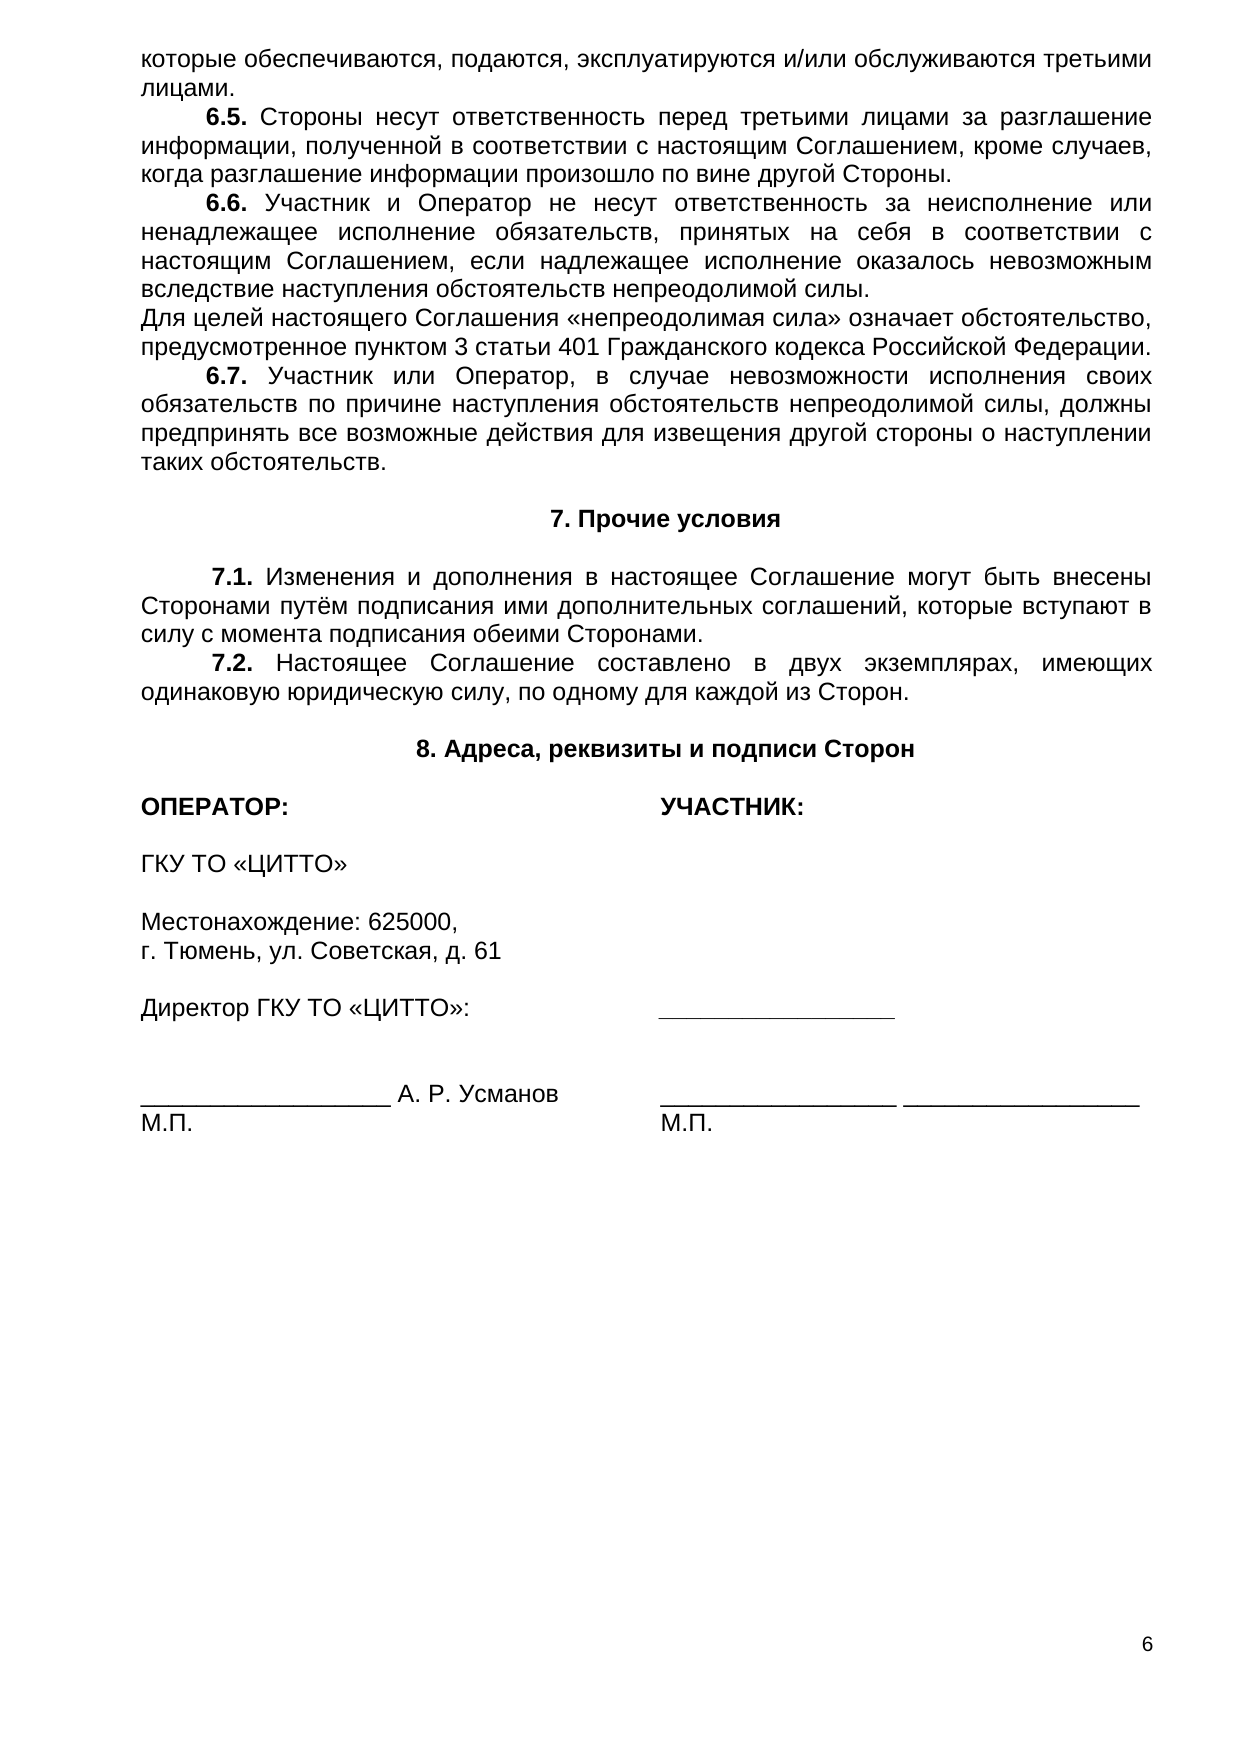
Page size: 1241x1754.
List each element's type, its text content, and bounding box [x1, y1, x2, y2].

text которые обеспечиваются, подаются, эксплуатируются и/или обслуживаются третьими лицами. [141, 44, 1153, 102]
text 6.7. Участник или Оператор, в случае невозможности исполнения своих обязательств по причине наступления обстоятельств непреодолимой силы, должны предпринять все возможные действия для извещения другой стороны о наступлении таких обстоятельств. [141, 361, 1153, 476]
table_header УЧАСТНИК: _________________ _________________ _________________ М.П. [649, 792, 1197, 1137]
table_header ОПЕРАТОР: ГКУ ТО «ЦИТТО» Местонахождение: 625000, г. Тюмень, ул. Советская, д. 61 Директор ГКУ ТО «ЦИТТО»: __________________ А. Р. Усманов М.П. [129, 792, 649, 1137]
text 7.2. Настоящее Соглашение составлено в двух экземплярах, имеющих одинаковую юридическую силу, по одному для каждой из Сторон. [141, 648, 1153, 706]
text 6.5. Стороны несут ответственность перед третьими лицами за разглашение информации, полученной в соответствии с настоящим Соглашением, кроме случаев, когда разглашение информации произошло по вине другой Стороны. [141, 102, 1153, 188]
list 8. Адреса, реквизиты и подписи Сторон [178, 734, 1153, 763]
list 7. Прочие условия [141, 504, 1153, 533]
text 7.1. Изменения и дополнения в настоящее Соглашение могут быть внесены Сторонами путём подписания ими дополнительных соглашений, которые вступают в силу с момента подписания обеими Сторонами. [141, 562, 1153, 648]
text Для целей настоящего Соглашения «непреодолимая сила» означает обстоятельство, предусмотренное пунктом 3 статьи 401 Гражданского кодекса Российской Федерации. [141, 303, 1153, 361]
text 6.6. Участник и Оператор не несут ответственность за неисполнение или ненадлежащее исполнение обязательств, принятых на себя в соответствии с настоящим Соглашением, если надлежащее исполнение оказалось невозможным вследствие наступления обстоятельств непреодолимой силы. [141, 188, 1153, 303]
